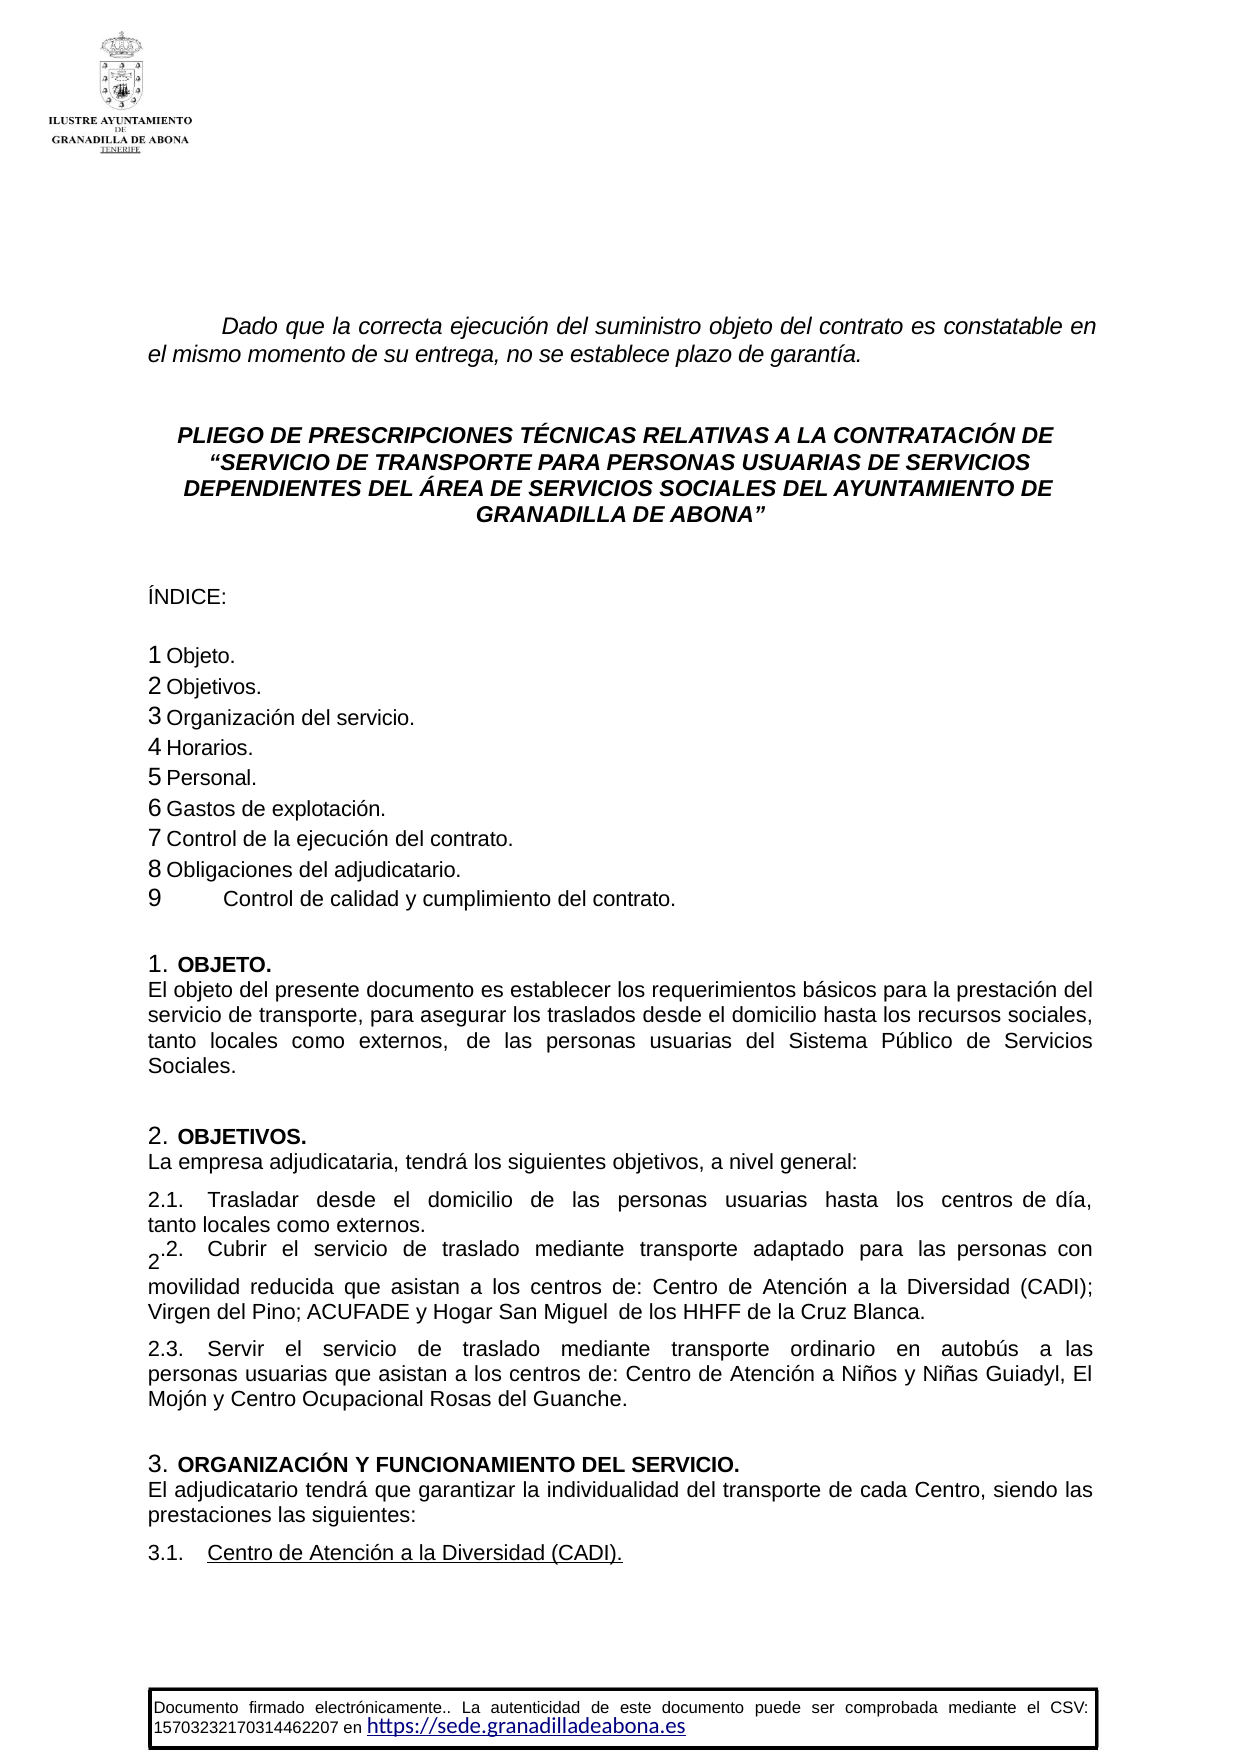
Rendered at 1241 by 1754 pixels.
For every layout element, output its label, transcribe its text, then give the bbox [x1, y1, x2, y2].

text 3 [148, 702, 187, 730]
text 1 [148, 642, 187, 669]
text 3.1. Centro de Atención a la Diversidad (CADI). [148, 1541, 646, 1565]
text 4 [148, 733, 187, 761]
text 2. OBJETIVOS. [148, 1122, 330, 1150]
text Control de la ejecución del contrato. [166, 827, 699, 852]
text 15703232170314462207 en https://sede.granadilladeabona.es [153, 1718, 1113, 1737]
text .2. Cubrir el servicio de traslado mediante transporte adaptado para las personas con [160, 1237, 1117, 1262]
text 2.3. Servir el servicio de traslado mediante transporte ordinario en autobús a las [148, 1337, 1117, 1361]
text 2 [148, 672, 187, 700]
text Personal. [166, 766, 283, 791]
text el mismo momento de su entrega, no se establece plazo de garantía. [148, 341, 1118, 367]
text 2 [148, 1187, 185, 1212]
text 6 [148, 794, 187, 822]
text Gastos de explotación. [166, 797, 699, 821]
text La empresa adjudicataria, tendrá los siguientes objetivos, a nivel general: [148, 1150, 1117, 1174]
text SERVICIO DE TRANSPORTE PARA PERSONAS USUARIAS DE SERVICIOS [220, 449, 1059, 475]
text servicio de transporte, para asegurar los traslados desde el domicilio hasta los recursos sociales, [148, 1003, 1117, 1028]
text Documento firmado electrónicamente.. La autenticidad de este documento puede ser comprobada mediante el CSV: [153, 1699, 1113, 1718]
text Objetivos. [166, 675, 288, 699]
text 9 [148, 884, 187, 912]
text Horarios. [166, 736, 439, 760]
text 1. OBJETO. [148, 950, 291, 978]
text tanto locales como externos, de las personas usuarias del Sistema Público de Servicios [148, 1028, 1117, 1053]
text movilidad reducida que asistan a los centros de: Centro de Atención a la Diversidad (CADI); [148, 1274, 1117, 1299]
text Obligaciones del adjudicatario. [166, 858, 699, 882]
text DEPENDIENTES DEL ÁREA DE SERVICIOS SOCIALES DEL AYUNTAMIENTO DE [183, 476, 1084, 502]
text 7 [148, 824, 187, 852]
text GRANADILLA DE ABONA” [476, 502, 1084, 528]
text personas usuarias que asistan a los centros de: Centro de Atención a Niños y Niñas Guiadyl, El [148, 1362, 1117, 1386]
text Mojón y Centro Ocupacional Rosas del Guanche. [148, 1387, 1117, 1412]
text Dado que la correcta ejecución del suministro objeto del contrato es constatable en [221, 313, 1118, 340]
text Control de calidad y cumplimiento del contrato. [223, 887, 699, 912]
text tanto locales como externos. [148, 1213, 1117, 1237]
text 5 [148, 763, 187, 791]
text 2 [148, 1249, 185, 1274]
text Objeto. [166, 644, 262, 669]
text ÍNDICE: [148, 585, 253, 609]
text 8 [148, 855, 187, 883]
text Sociales. [148, 1054, 1117, 1078]
text Organización del servicio. [166, 705, 439, 730]
text .1. Trasladar desde el domicilio de las personas usuarias hasta los centros de día, [185, 1187, 1117, 1212]
text prestaciones las siguientes: [148, 1503, 1117, 1528]
text “ [209, 449, 220, 475]
text El objeto del presente documento es establecer los requerimientos básicos para la prestación del [148, 978, 1117, 1003]
text 3. ORGANIZACIÓN Y FUNCIONAMIENTO DEL SERVICIO. [148, 1450, 764, 1478]
text PLIEGO DE PRESCRIPCIONES TÉCNICAS RELATIVAS A LA CONTRATACIÓN DE [177, 423, 1088, 449]
text El adjudicatario tendrá que garantizar la individualidad del transporte de cada Centro, siendo las [148, 1478, 1117, 1502]
text Virgen del Pino; ACUFADE y Hogar San Miguel de los HHFF de la Cruz Blanca. [148, 1300, 1117, 1324]
